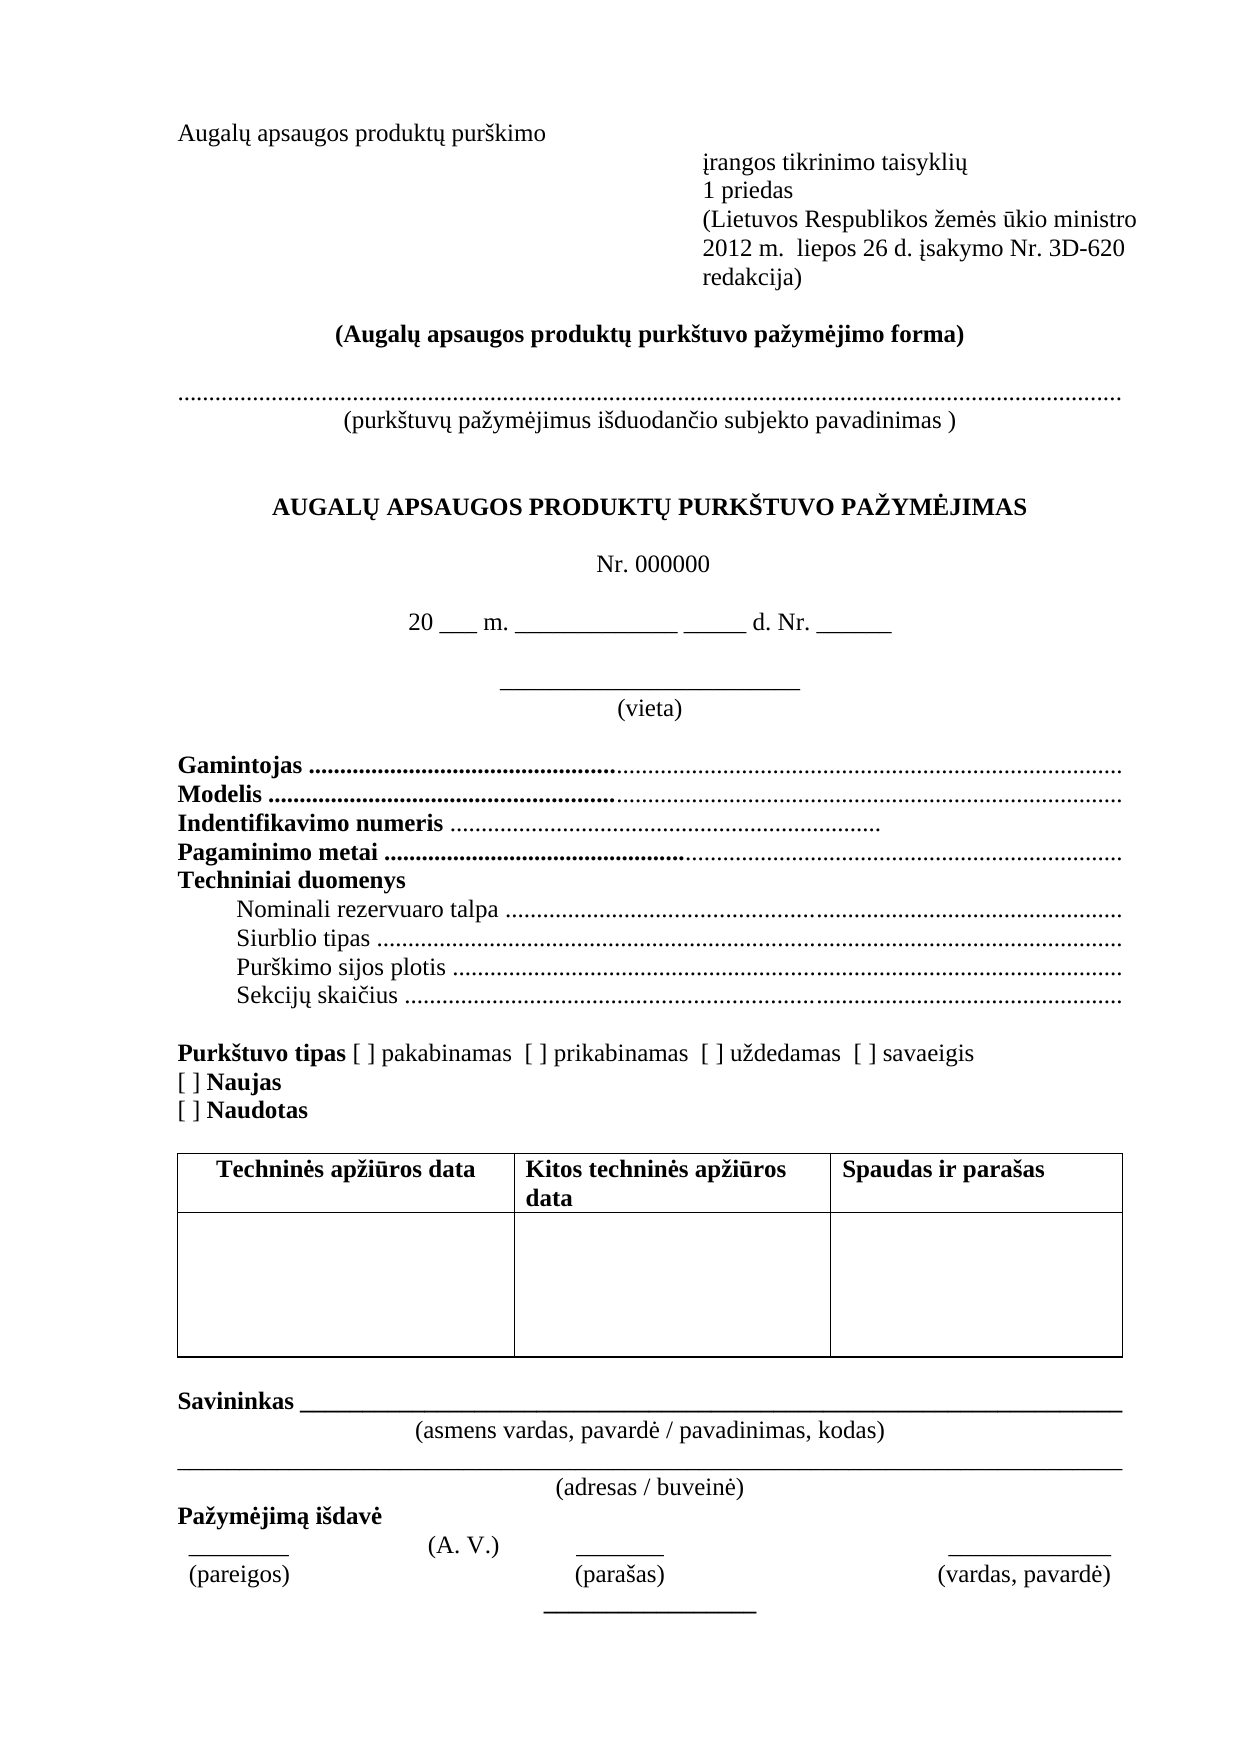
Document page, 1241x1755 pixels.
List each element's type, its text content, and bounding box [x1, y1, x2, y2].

text Purškimo sijos plotis ................................................. [177, 952, 1122, 981]
text redakcija) [702, 262, 1231, 291]
table_cell [178, 1213, 514, 1356]
text (asmens vardas, pavardė / pavadinimas, kodas) [177, 1415, 1122, 1444]
table_cell [831, 1213, 1122, 1356]
table_header Kitos techninės apžiūros data [515, 1154, 830, 1212]
table_header _______ (parašas) [514, 1530, 726, 1587]
text Savininkas [177, 1386, 1122, 1415]
text 20 ___ m. _____________ _____ d. Nr. ______ [177, 607, 1122, 636]
text Nominali rezervuaro talpa ................................................. [177, 894, 1122, 923]
table_cell [515, 1213, 830, 1356]
text [ ][] Naujas [177, 1067, 1124, 1096]
text (adresas / buveinė) [177, 1472, 1122, 1501]
table_header _____________ (vardas, pavardė) [726, 1530, 1122, 1587]
text Techniniai duomenys [177, 866, 1122, 894]
text Gamintojas ................................................................................. [177, 751, 1122, 779]
text (purkštuvų pažymėjimus išduodančio subjekto pavadinimas ) [177, 406, 1122, 434]
text _ [177, 1444, 1122, 1469]
text (Lietuvos Respublikos žemės ūkio ministro [702, 204, 1231, 233]
text Pagaminimo metai ...................................................................... [177, 837, 1122, 866]
text [ ][] Naudotas [177, 1096, 1122, 1124]
text Pažymėjimą išdavė [177, 1501, 1122, 1530]
table_header Techninės apžiūros data [178, 1154, 514, 1212]
text 1 priedas [702, 176, 1122, 204]
text Modelis ................................................................................. [177, 779, 1122, 808]
text 2012 m. liepos 26 d. įsakymo Nr. 3D-620 [702, 233, 1231, 262]
text ________________________ [177, 664, 1122, 693]
table_header (A. V.) [414, 1530, 513, 1587]
text (vieta) [177, 693, 1122, 722]
text Purkštuvo tipas [ ][] pakabinamas [ ][] prikabinamas [ ][] uždedamas [ ][] savaeigis [177, 1038, 1124, 1067]
text įrangos tikrinimo taisyklių [702, 147, 1122, 176]
text ... [177, 377, 1122, 406]
text _________________ [177, 1587, 1122, 1616]
text Nr. 000000 [177, 549, 1122, 578]
table_header Spaudas ir parašas [831, 1154, 1122, 1212]
text Augalų apsaugos produktų purškimo [177, 118, 1122, 147]
text Siurblio tipas ................................................. [177, 923, 1122, 952]
text AUGALŲ APSAUGOS PRODUKTŲ PURKŠTUVO PAŽYMĖJIMAS [177, 492, 1122, 521]
text (Augalų apsaugos produktų purkštuvo pažymėjimo forma) [177, 319, 1122, 348]
table_header ________ (pareigos) [177, 1530, 413, 1587]
text Indentifikavimo numeris ..................................................................... [177, 808, 1122, 837]
text Sekcijų skaičius ................................................. [177, 981, 1122, 1009]
